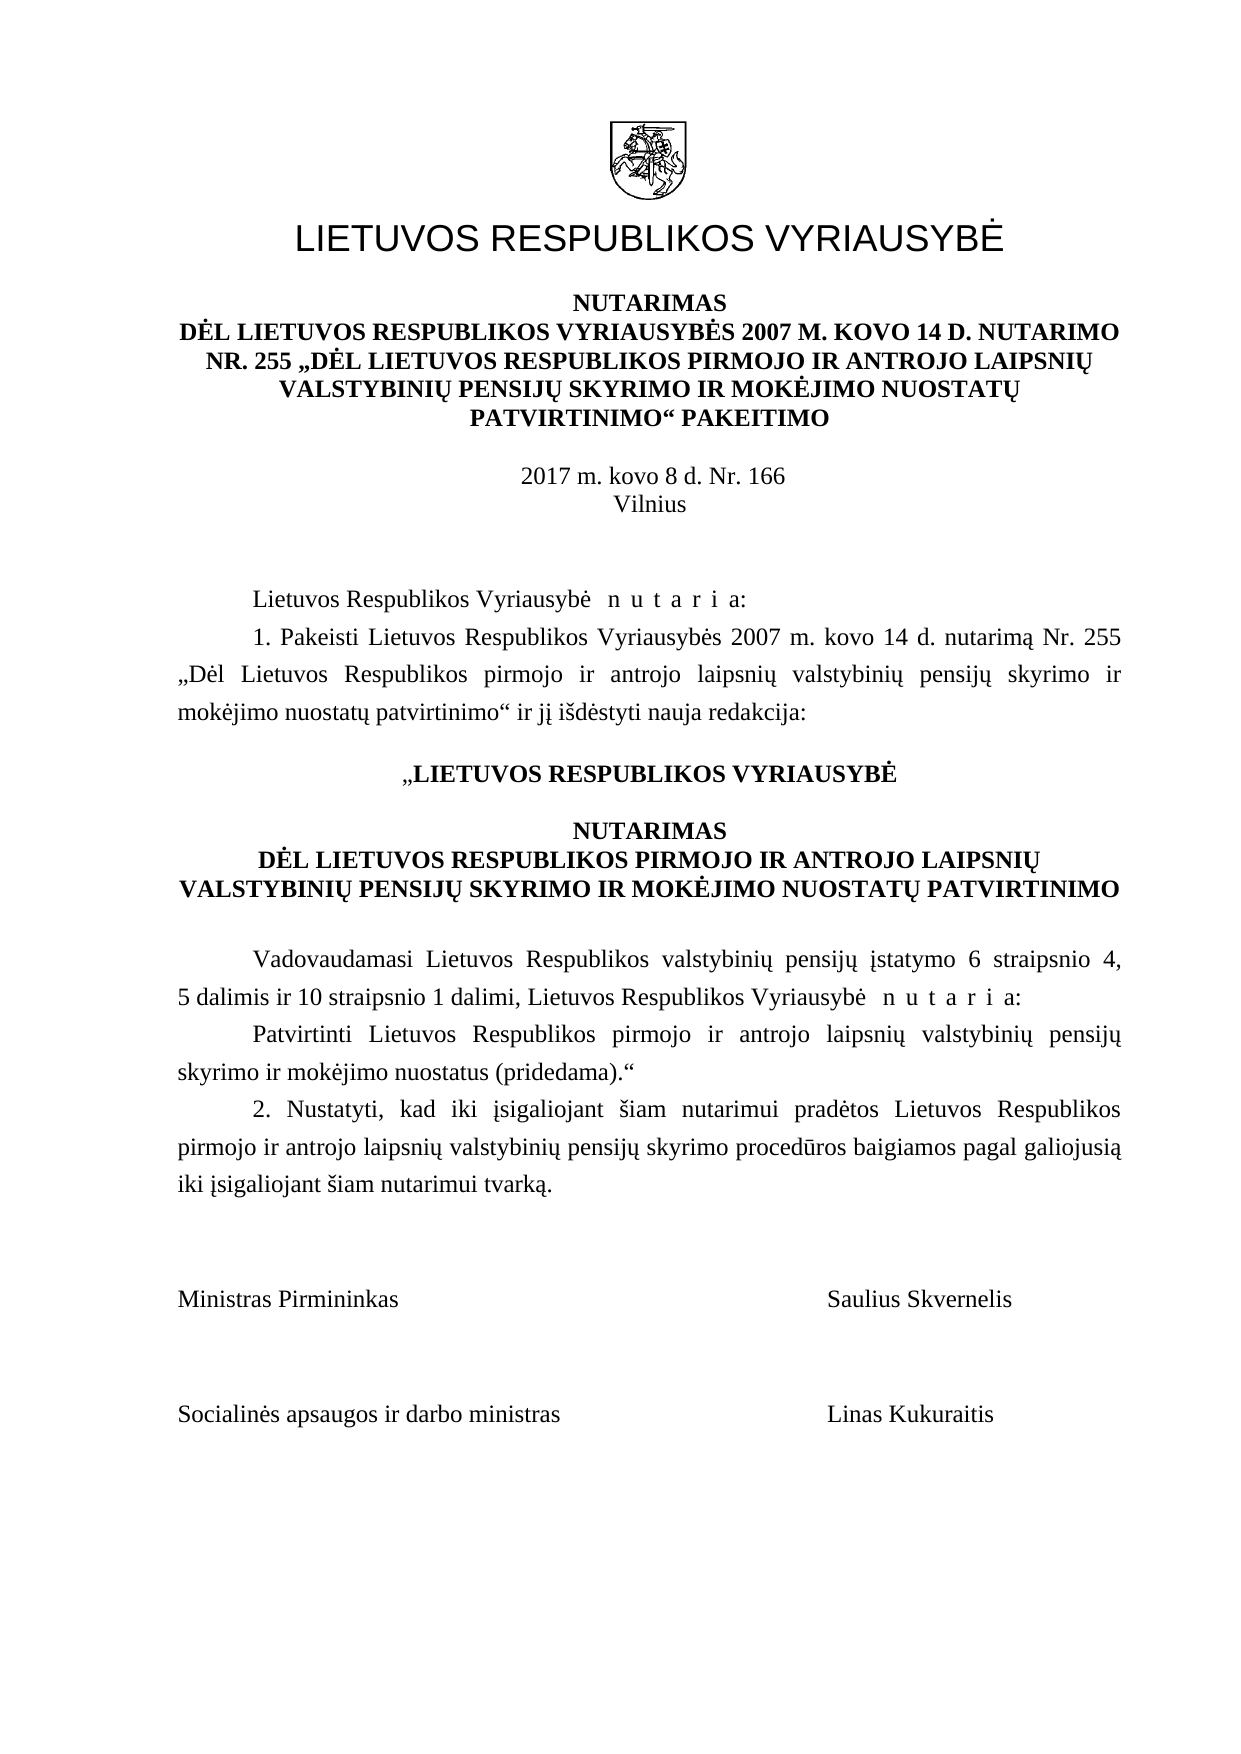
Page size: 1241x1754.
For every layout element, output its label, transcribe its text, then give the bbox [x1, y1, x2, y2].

text 1. Pakeisti Lietuvos Respublikos Vyriausybės 2007 m. kovo 14 d. nutarimą Nr. 255 „Dėl Lietuvos Respublikos pirmojo ir antrojo laipsnių valstybinių pensijų skyrimo ir mokėjimo nuostatų patvirtinimo“ ir jį išdėstyti nauja redakcija: [177, 613, 1122, 726]
text 2. Nustatyti, kad iki įsigaliojant šiam nutarimui pradėtos Lietuvos Respublikos pirmojo ir antrojo laipsnių valstybinių pensijų skyrimo procedūros baigiamos pagal galiojusią iki įsigaliojant šiam nutarimui tvarką. [177, 1086, 1122, 1198]
text „LIETUVOS RESPUBLIKOS VYRIAUSYBĖ [177, 759, 1122, 788]
text Vadovaudamasi Lietuvos Respublikos valstybinių pensijų įstatymo 6 straipsnio 4, 5 dalimis ir 10 straipsnio 1 dalimi, Lietuvos Respublikos Vyriausybė nutaria: [177, 936, 1122, 1011]
text Lietuvos Respublikos Vyriausybė nutaria: [177, 576, 1122, 613]
text Socialinės apsaugos ir darbo ministras Linas Kukuraitis [177, 1399, 1122, 1428]
text DĖL LIETUVOS RESPUBLIKOS PIRMOJO IR ANTROJO LAIPSNIŲ VALSTYBINIŲ PENSIJŲ SKYRIMO IR MOKĖJIMO NUOSTATŲ PATVIRTINIMO [177, 845, 1122, 903]
text DĖL LIETUVOS RESPUBLIKOS VYRIAUSYBĖS 2007 M. KOVO 14 D. NUTARIMO NR. 255 „DĖL LIETUVOS RESPUBLIKOS PIRMOJO IR ANTROJO LAIPSNIŲ VALSTYBINIŲ PENSIJŲ SKYRIMO IR MOKĖJIMO NUOSTATŲ PATVIRTINIMO“ PAKEITIMO [177, 317, 1122, 432]
text nutarimas [177, 288, 1122, 317]
text Patvirtinti Lietuvos Respublikos pirmojo ir antrojo laipsnių valstybinių pensijų skyrimo ir mokėjimo nuostatus (pridedama).“ [177, 1011, 1122, 1086]
text Lietuvos Respublikos Vyriausybė [177, 216, 1122, 259]
text Vilnius [177, 489, 1122, 518]
text NUTARIMAS [177, 816, 1122, 845]
text Ministras Pirmininkas Saulius Skvernelis [177, 1284, 1122, 1313]
text 2017 m. kovo 8 d. Nr. 166 [177, 461, 1122, 489]
